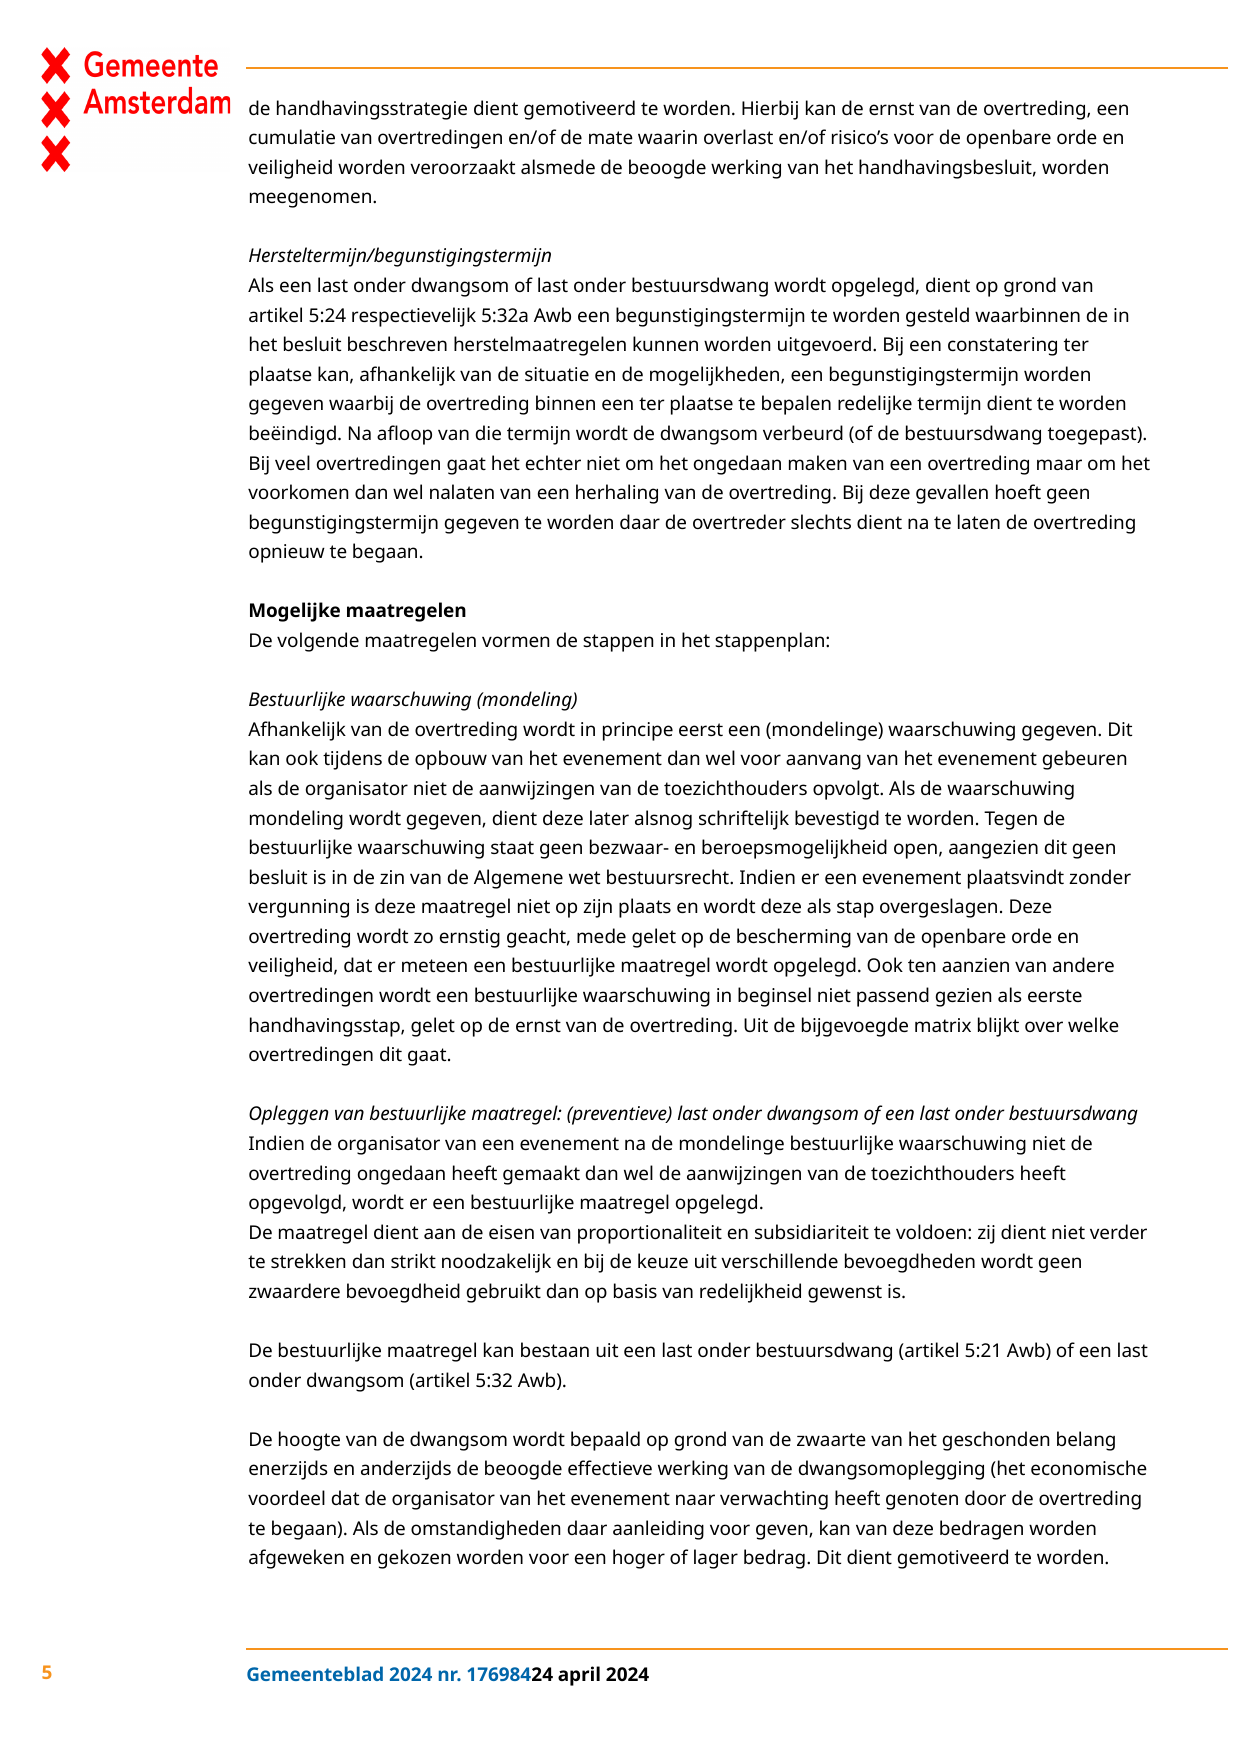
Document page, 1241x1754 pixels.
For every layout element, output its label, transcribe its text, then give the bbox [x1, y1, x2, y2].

picture [41, 47, 231, 172]
text Bestuurlijke waarschuwing (mondeling) [248, 686, 1152, 712]
text de handhavingsstrategie dient gemotiveerd te worden. Hierbij kan de ernst van de overtreding, een cumulatie van overtredingen en/of de mate waarin overlast en/of risico’s voor de openbare orde en veiligheid worden veroorzaakt alsmede de beoogde werking van het handhavingsbesluit, worden meegenomen. [248, 95, 1152, 209]
text De volgende maatregelen vormen de stappen in het stappenplan: [248, 627, 1152, 653]
text Hersteltermijn/begunstigingstermijn [248, 243, 1152, 268]
text Als een last onder dwangsom of last onder bestuursdwang wordt opgelegd, dient op grond van artikel 5:24 respectievelijk 5:32a Awb een begunstigingstermijn te worden gesteld waarbinnen de in het besluit beschreven herstelmaatregelen kunnen worden uitgevoerd. Bij een constatering ter plaatse kan, afhankelijk van de situatie en de mogelijkheden, een begunstigingstermijn worden gegeven waarbij de overtreding binnen een ter plaatse te bepalen redelijke termijn dient te worden beëindigd. Na afloop van die termijn wordt de dwangsom verbeurd (of de bestuursdwang toegepast). Bij veel overtredingen gaat het echter niet om het ongedaan maken van een overtreding maar om het voorkomen dan wel nalaten van een herhaling van de overtreding. Bij deze gevallen hoeft geen begunstigingstermijn gegeven te worden daar de overtreder slechts dient na te laten de overtreding opnieuw te begaan. [248, 272, 1152, 564]
text Mogelijke maatregelen [248, 598, 1152, 623]
text Indien de organisator van een evenement na de mondelinge bestuurlijke waarschuwing niet de overtreding ongedaan heeft gemaakt dan wel de aanwijzingen van de toezichthouders heeft opgevolgd, wordt er een bestuurlijke maatregel opgelegd. [248, 1130, 1152, 1215]
text De maatregel dient aan de eisen van proportionaliteit en subsidiariteit te voldoen: zij dient niet verder te strekken dan strikt noodzakelijk en bij de keuze uit verschillende bevoegdheden wordt geen zwaardere bevoegdheid gebruikt dan op basis van redelijkheid gewenst is. [248, 1219, 1152, 1304]
text Opleggen van bestuurlijke maatregel: (preventieve) last onder dwangsom of een last onder bestuursdwang [248, 1101, 1152, 1126]
text Afhankelijk van de overtreding wordt in principe eerst een (mondelinge) waarschuwing gegeven. Dit kan ook tijdens de opbouw van het evenement dan wel voor aanvang van het evenement gebeuren als de organisator niet de aanwijzingen van de toezichthouders opvolgt. Als de waarschuwing mondeling wordt gegeven, dient deze later alsnog schriftelijk bevestigd te worden. Tegen de bestuurlijke waarschuwing staat geen bezwaar- en beroepsmogelijkheid open, aangezien dit geen besluit is in de zin van de Algemene wet bestuursrecht. Indien er een evenement plaatsvindt zonder vergunning is deze maatregel niet op zijn plaats en wordt deze als stap overgeslagen. Deze overtreding wordt zo ernstig geacht, mede gelet op de bescherming van de openbare orde en veiligheid, dat er meteen een bestuurlijke maatregel wordt opgelegd. Ook ten aanzien van andere overtredingen wordt een bestuurlijke waarschuwing in beginsel niet passend gezien als eerste handhavingsstap, gelet op de ernst van de overtreding. Uit de bijgevoegde matrix blijkt over welke overtredingen dit gaat. [248, 716, 1152, 1067]
text De bestuurlijke maatregel kan bestaan uit een last onder bestuursdwang (artikel 5:21 Awb) of een last onder dwangsom (artikel 5:32 Awb). [248, 1337, 1152, 1393]
text De hoogte van de dwangsom wordt bepaald op grond van de zwaarte van het geschonden belang enerzijds en anderzijds de beoogde effectieve werking van de dwangsomoplegging (het economische voordeel dat de organisator van het evenement naar verwachting heeft genoten door de overtreding te begaan). Als de omstandigheden daar aanleiding voor geven, kan van deze bedragen worden afgeweken en gekozen worden voor een hoger of lager bedrag. Dit dient gemotiveerd te worden. [248, 1426, 1152, 1570]
